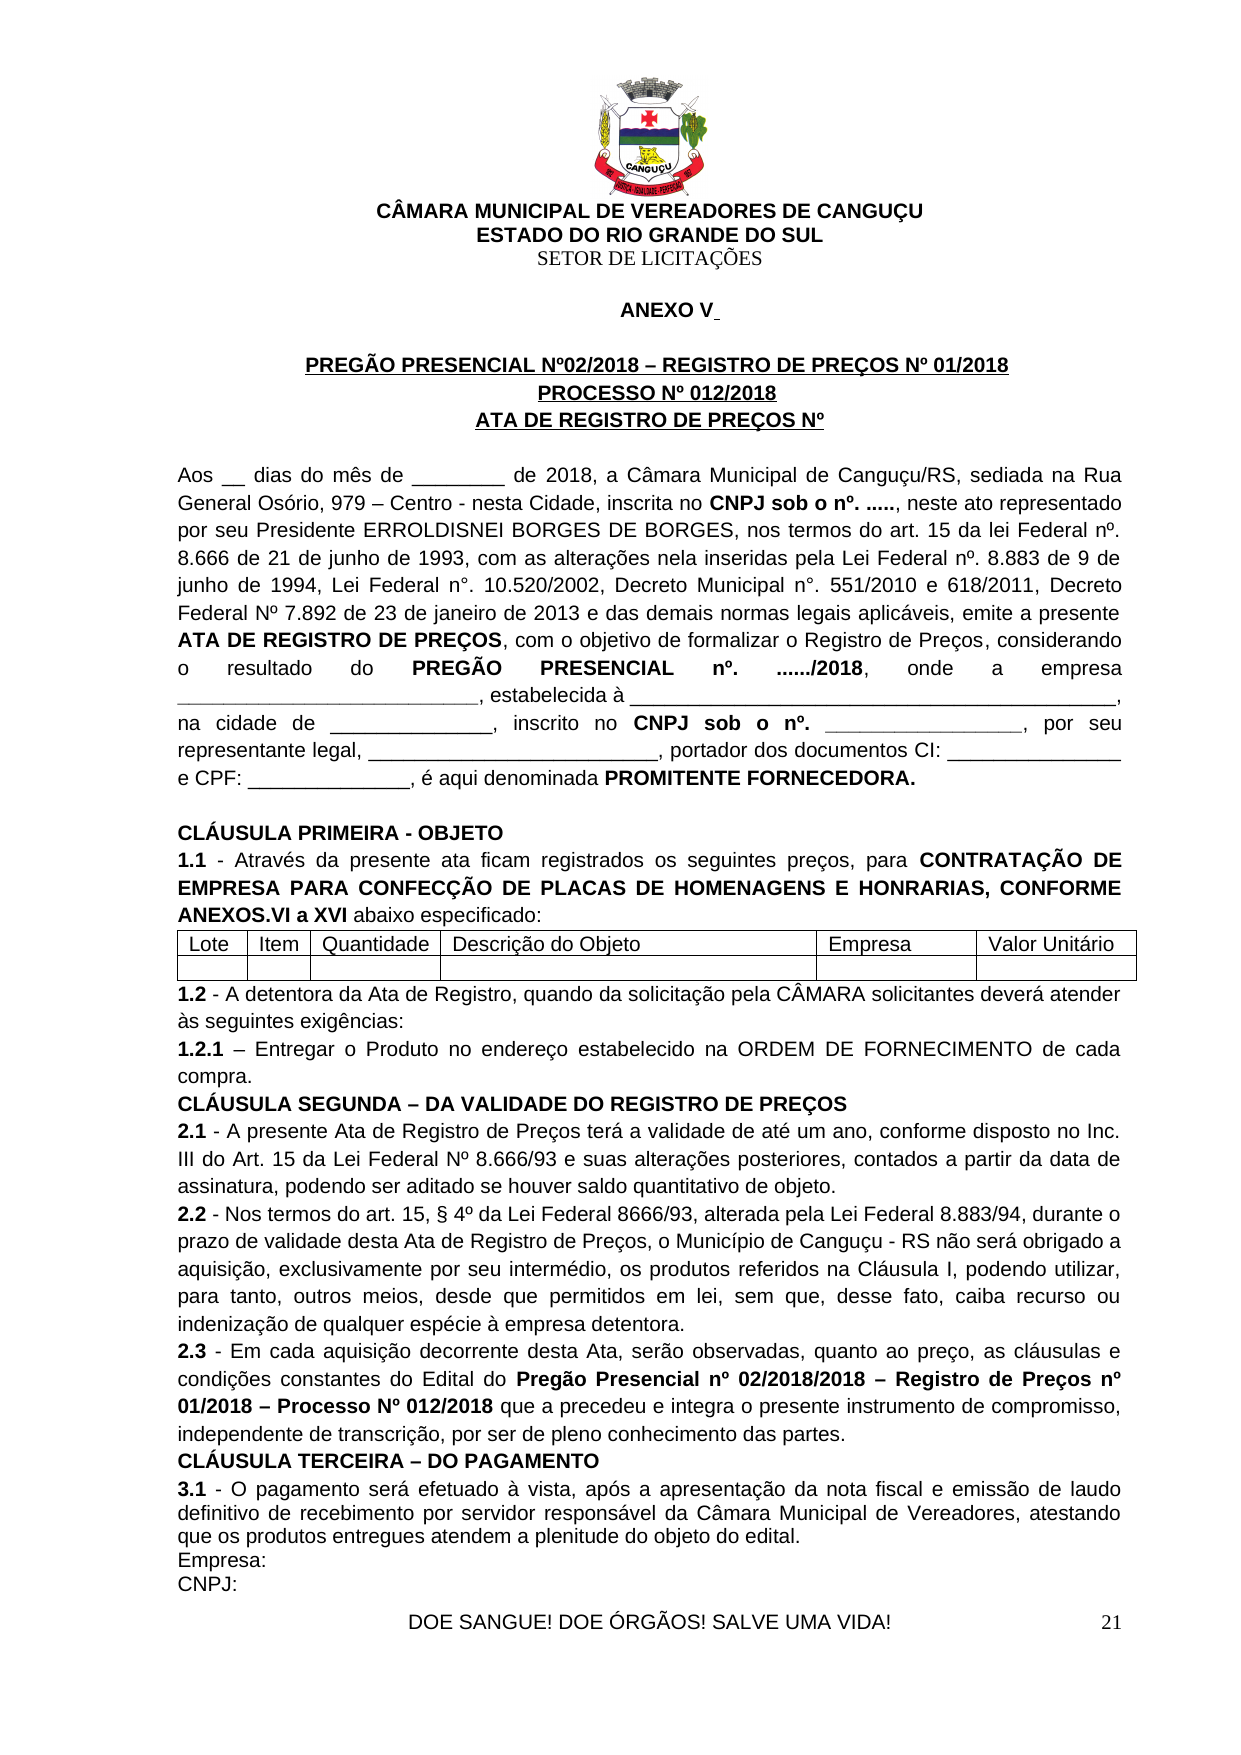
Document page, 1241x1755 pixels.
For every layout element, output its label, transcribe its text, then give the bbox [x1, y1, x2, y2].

text Empresa: [177, 1548, 1122, 1572]
table_header Item [248, 931, 310, 955]
table_header Descrição do Objeto [441, 931, 816, 955]
text CLÁUSULA SEGUNDA – DA VALIDADE DO REGISTRO DE PREÇOS [177, 1091, 1122, 1115]
text 1.2.1 – Entregar o Produto no endereço estabelecido na ORDEM DE FORNECIMENTO de cada compra. [177, 1036, 1122, 1088]
text 2.2 - Nos termos do art. 15, § 4º da Lei Federal 8666/93, alterada pela Lei Federal 8.883/94, durante o prazo de validade desta Ata de Registro de Preços, o Município de Canguçu - RS não será obrigado a aquisição, exclusivamente por seu intermédio, os produtos referidos na Cláusula I, podendo utilizar, para tanto, outros meios, desde que permitidos em lei, sem que, desse fato, caiba recurso ou indenização de qualquer espécie à empresa detentora. [177, 1201, 1122, 1335]
text Aos __ dias do mês de ________ de 2018, a Câmara Municipal de Canguçu/RS, sediada na Rua General Osório, 979 – Centro - nesta Cidade, inscrita no CNPJ sob o nº. ....., neste ato representado por seu Presidente ERROLDISNEI BORGES DE BORGES, nos termos do art. 15 da lei Federal nº. 8.666 de 21 de junho de 1993, com as alterações nela inseridas pela Lei Federal nº. 8.883 de 9 de junho de 1994, Lei Federal n°. 10.520/2002, Decreto Municipal n°. 551/2010 e 618/2011, Decreto Federal Nº 7.892 de 23 de janeiro de 2013 e das demais normas legais aplicáveis, emite a presente ATA DE REGISTRO DE PREÇOS, com o objetivo de formalizar o Registro de Preços, considerando o resultado do PREGÃO PRESENCIAL nº. ....../2018, onde a empresa __________________________, estabelecida à __________________________________________, na cidade de ______________, inscrito no CNPJ sob o nº. _________________, por seu representante legal, _________________________, portador dos documentos CI: _______________ e CPF: ______________, é aqui denominada PROMITENTE FORNECEDORA. [177, 463, 1122, 789]
text 2.3 - Em cada aquisição decorrente desta Ata, serão observadas, quanto ao preço, as cláusulas e condições constantes do Edital do Pregão Presencial nº 02/2018/2018 – Registro de Preços nº 01/2018 – Processo Nº 012/2018 que a precedeu e integra o presente instrumento de compromisso, independente de transcrição, por ser de pleno conhecimento das partes. [177, 1339, 1122, 1445]
table_header Lote [178, 931, 247, 955]
text PROCESSO Nº 012/2018 [192, 380, 1122, 404]
text ANEXO V [408, 298, 1122, 322]
table_cell [178, 956, 247, 980]
table_header Valor Unitário [977, 931, 1136, 955]
table_cell [977, 956, 1136, 980]
table_header Quantidade [311, 931, 440, 955]
text CNPJ: [177, 1572, 1122, 1596]
subtitle CLÁUSULA PRIMEIRA - OBJETO [177, 820, 1122, 844]
text 3.1 - O pagamento será efetuado à vista, após a apresentação da nota fiscal e emissão de laudo definitivo de recebimento por servidor responsável da Câmara Municipal de Vereadores, atestando que os produtos entregues atendem a plenitude do objeto do edital. [177, 1476, 1122, 1548]
text CLÁUSULA TERCEIRA – DO PAGAMENTO [177, 1449, 1122, 1473]
table_header Empresa [817, 931, 976, 955]
table_cell [441, 956, 816, 980]
table_cell [311, 956, 440, 980]
text ATA DE REGISTRO DE PREÇOS Nº [177, 408, 1122, 432]
text PREGÃO PRESENCIAL Nº02/2018 – REGISTRO DE PREÇOS Nº 01/2018 [192, 353, 1122, 377]
table_cell [248, 956, 310, 980]
table_cell [817, 956, 976, 980]
text 2.1 - A presente Ata de Registro de Preços terá a validade de até um ano, conforme disposto no Inc. III do Art. 15 da Lei Federal Nº 8.666/93 e suas alterações posteriores, contados a partir da data de assinatura, podendo ser aditado se houver saldo quantitativo de objeto. [177, 1119, 1122, 1198]
text 1.2 - A detentora da Ata de Registro, quando da solicitação pela CÂMARA solicitantes deverá atender às seguintes exigências: [177, 981, 1122, 1033]
text 1.1 - Através da presente ata ficam registrados os seguintes preços, para CONTRATAÇÃO DE EMPRESA PARA CONFECÇÃO DE PLACAS DE HOMENAGENS E HONRARIAS, CONFORME ANEXOS.VI a XVI abaixo especificado: [177, 848, 1122, 927]
